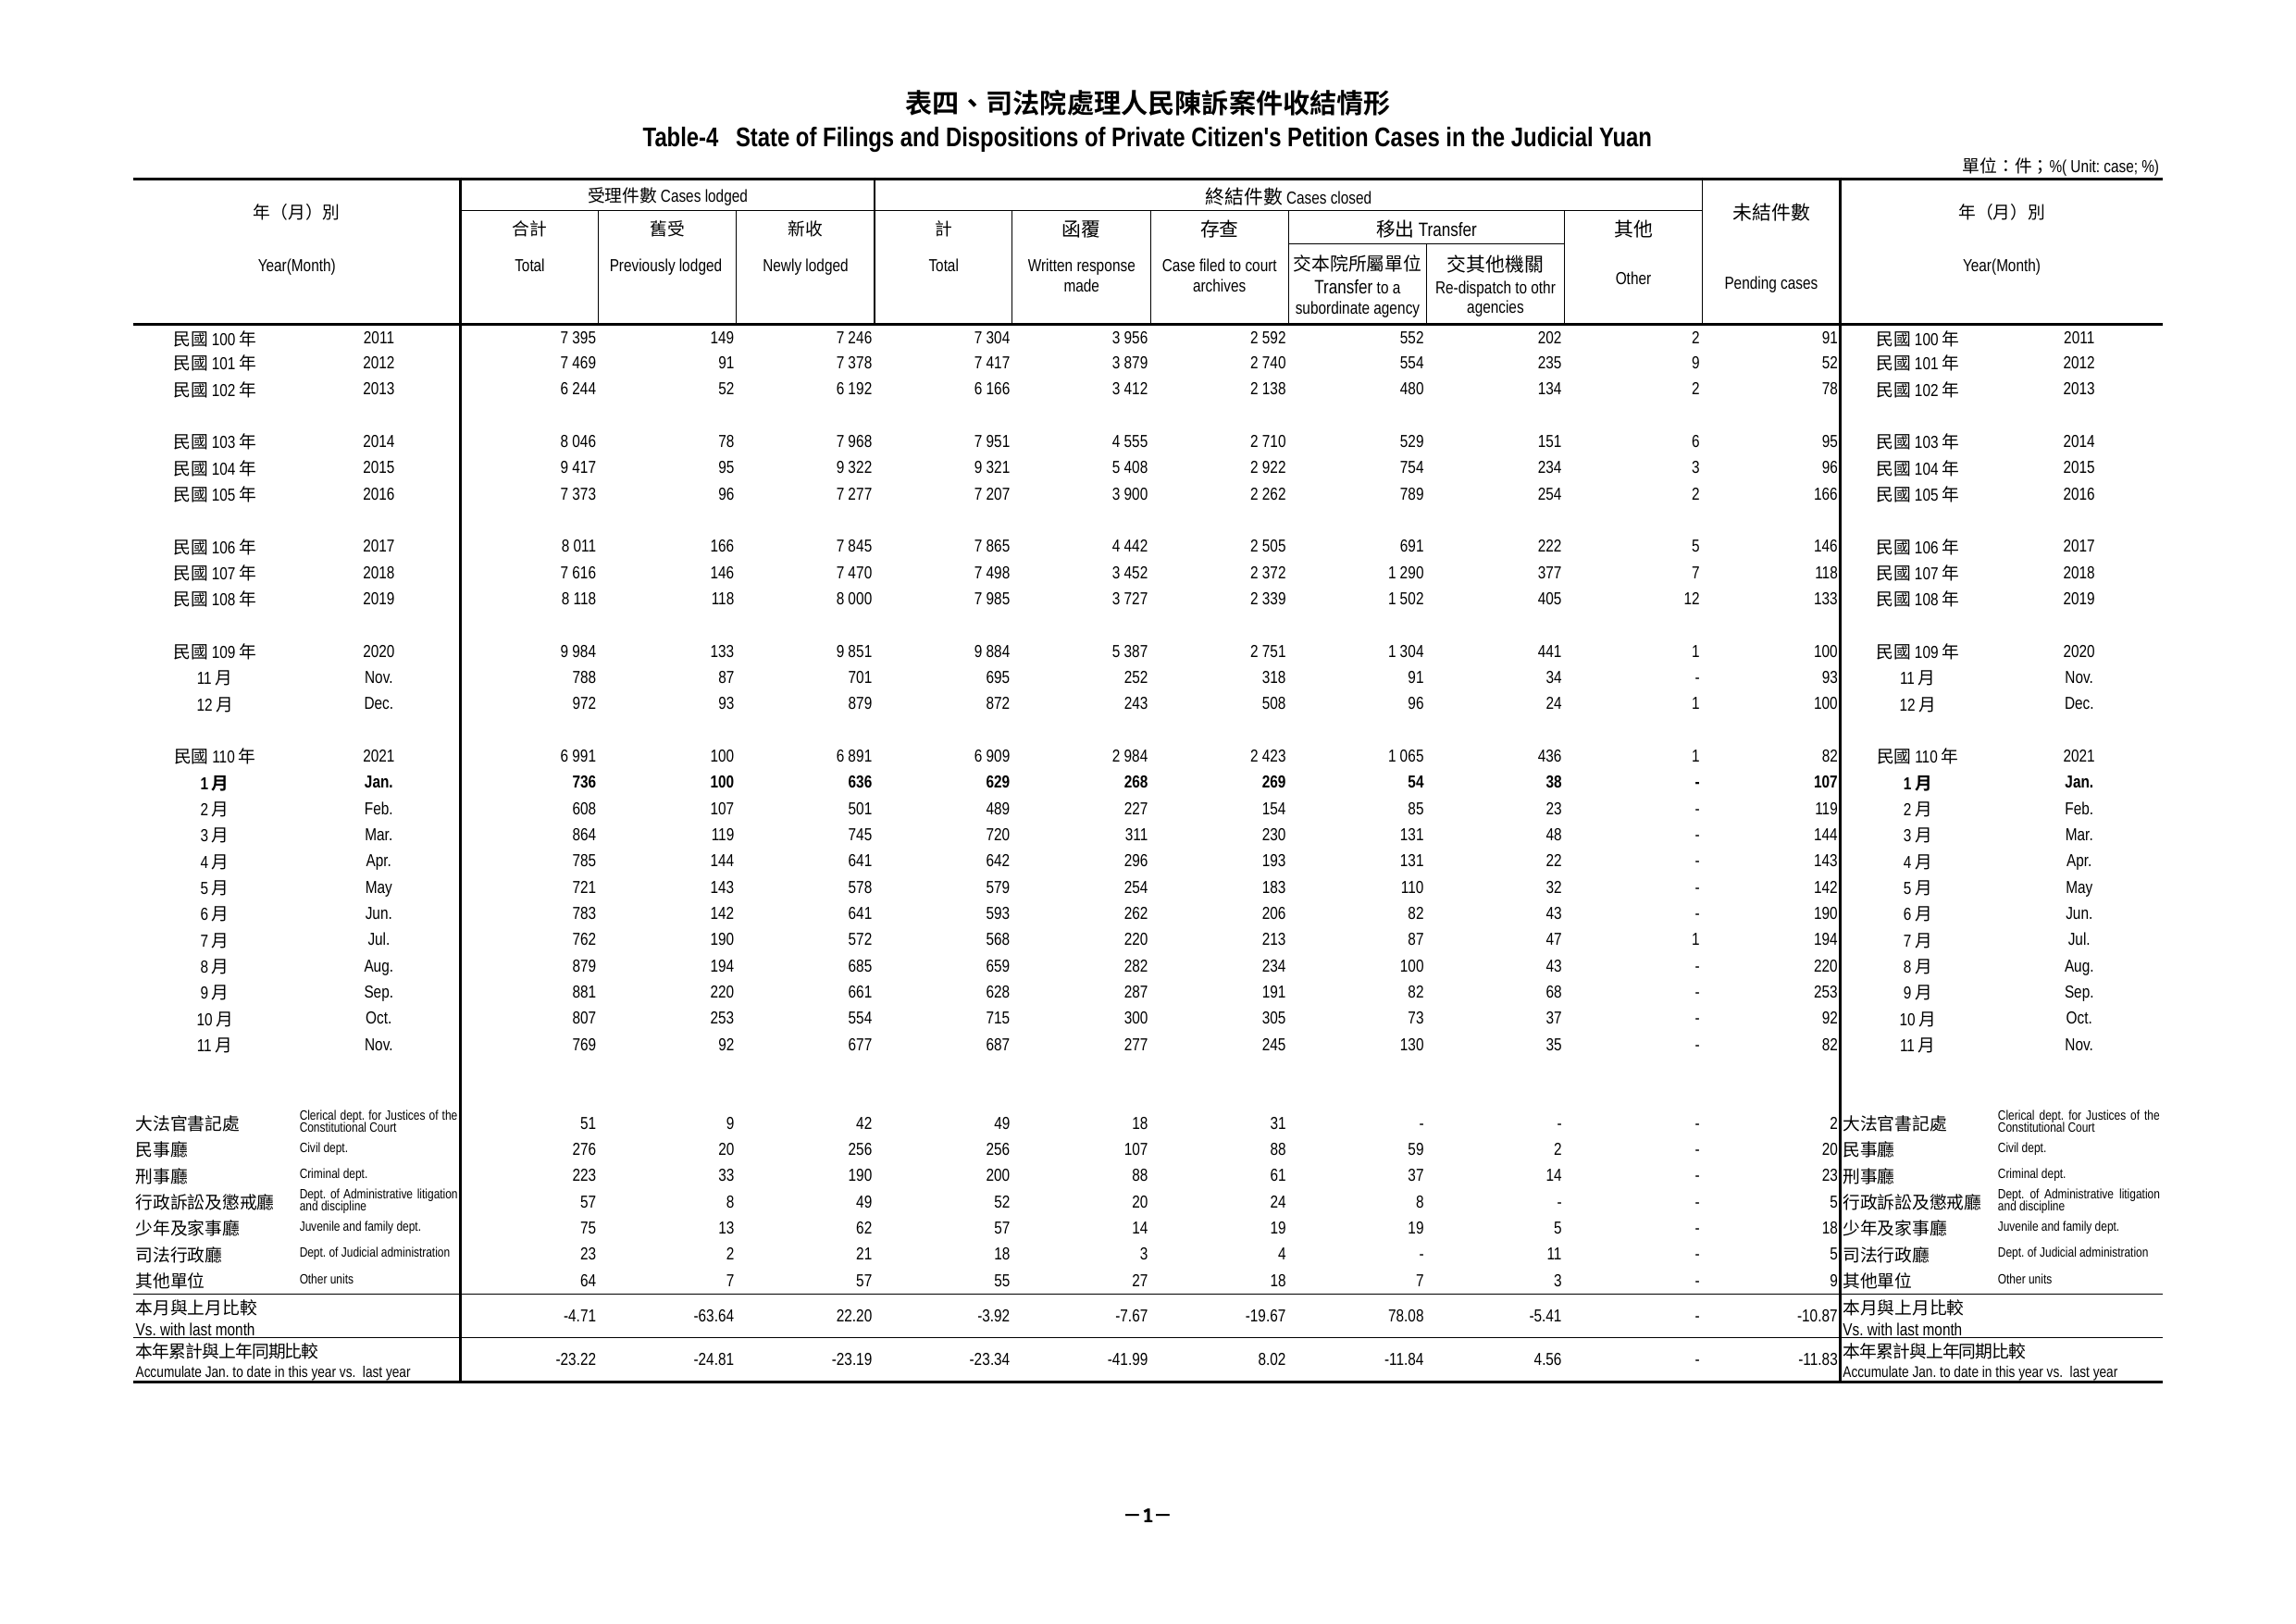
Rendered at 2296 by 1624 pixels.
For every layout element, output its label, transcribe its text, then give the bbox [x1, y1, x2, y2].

table_cell 23 [1426, 795, 1564, 821]
table_cell Jan. [297, 769, 459, 795]
table_cell [1564, 1084, 1702, 1110]
table_cell 256 [875, 1136, 1012, 1162]
table_cell 舊受 [599, 211, 736, 242]
table_cell 254 [1426, 480, 1564, 506]
table_cell 107 [599, 795, 737, 821]
table_cell 2 [1702, 1110, 1839, 1135]
table_cell 32 [1426, 874, 1564, 899]
table_cell 2 [1564, 326, 1702, 349]
table_cell [875, 507, 1012, 533]
table_cell 37 [1288, 1162, 1426, 1188]
table_cell 8 000 [737, 586, 875, 612]
table_cell 7 469 [462, 350, 599, 376]
table_cell [1426, 402, 1564, 428]
table_cell -11.83 [1702, 1338, 1839, 1381]
table_cell 190 [599, 926, 737, 952]
table_cell 2020 [297, 638, 459, 663]
table_cell 881 [462, 979, 599, 1005]
table_cell [1564, 716, 1702, 742]
table_cell 552 [1288, 326, 1426, 349]
table_cell [462, 716, 599, 742]
table_cell 民國100年 [133, 326, 297, 349]
table_cell 5 [1702, 1188, 1839, 1214]
table_cell - [1426, 1188, 1564, 1214]
table_cell 民國106年 [133, 533, 297, 559]
table_cell 民事廳 [1842, 1136, 1995, 1162]
table_cell -19.67 [1150, 1295, 1288, 1337]
table_cell 14 [1426, 1162, 1564, 1188]
table_cell 1 [1564, 638, 1702, 663]
table_cell 本年累計與上年同期比較 Accumulate Jan. to date in this year vs. last year [1842, 1338, 2163, 1381]
table_cell 12月 [133, 690, 297, 716]
table_cell 48 [1426, 822, 1564, 848]
table_cell 91 [1702, 326, 1839, 349]
table_cell 213 [1150, 926, 1288, 952]
table_cell 2019 [297, 586, 459, 612]
table_cell May [1995, 874, 2163, 899]
table_cell - [1564, 1295, 1702, 1337]
table_cell 788 [462, 664, 599, 690]
table_cell [1288, 1084, 1426, 1110]
table_cell 879 [462, 952, 599, 978]
table_cell Oct. [297, 1005, 459, 1031]
table_cell 119 [599, 822, 737, 848]
table_cell 38 [1426, 769, 1564, 795]
table_cell [875, 1084, 1012, 1110]
table_cell -5.41 [1426, 1295, 1564, 1337]
table_cell 37 [1426, 1005, 1564, 1031]
table_cell [462, 1084, 599, 1110]
table_cell 22 [1426, 848, 1564, 874]
table_cell - [1564, 1188, 1702, 1214]
table_cell 2 505 [1150, 533, 1288, 559]
table_cell 7 [599, 1267, 737, 1293]
table_cell 3月 [1842, 822, 1995, 848]
table_cell 227 [1012, 795, 1150, 821]
table_cell 3 [1564, 454, 1702, 480]
table_cell 民國108年 [1842, 586, 1995, 612]
table_cell [1842, 716, 1995, 742]
table_cell [1288, 507, 1426, 533]
table_cell [737, 507, 875, 533]
table_cell 24 [1426, 690, 1564, 716]
table_cell 85 [1288, 795, 1426, 821]
table_cell 7 845 [737, 533, 875, 559]
table_cell 194 [1702, 926, 1839, 952]
table_cell 1月 [133, 769, 297, 795]
table_cell Clerical dept. for Justices of the Constitutional Court [1995, 1110, 2163, 1135]
table_cell 300 [1012, 1005, 1150, 1031]
table_cell -10.87 [1702, 1295, 1839, 1337]
table_cell - [1564, 874, 1702, 899]
table_cell 568 [875, 926, 1012, 952]
table_cell 7 [1564, 559, 1702, 585]
table_cell -3.92 [875, 1295, 1012, 1337]
table_cell 7 951 [875, 428, 1012, 454]
table_cell 96 [1702, 454, 1839, 480]
table_cell 82 [1288, 979, 1426, 1005]
table_cell Nov. [1995, 664, 2163, 690]
table_cell 6 244 [462, 376, 599, 402]
table_cell 3 [1426, 1267, 1564, 1293]
table_cell 5 387 [1012, 638, 1150, 663]
table_cell 107 [1702, 769, 1839, 795]
table_cell 661 [737, 979, 875, 1005]
table_cell 1 290 [1288, 559, 1426, 585]
table_cell 100 [1288, 952, 1426, 978]
table_cell 1月 [1842, 769, 1995, 795]
table_cell 146 [599, 559, 737, 585]
table_cell 87 [1288, 926, 1426, 952]
table_cell [297, 612, 459, 638]
table_cell 142 [599, 900, 737, 926]
table_cell 149 [599, 326, 737, 349]
table_cell [1995, 1058, 2163, 1084]
table_cell 166 [1702, 480, 1839, 506]
table_cell [1426, 507, 1564, 533]
table_cell 659 [875, 952, 1012, 978]
table_cell 436 [1426, 743, 1564, 769]
table_cell 253 [1702, 979, 1839, 1005]
table_cell 691 [1288, 533, 1426, 559]
table_cell [875, 716, 1012, 742]
table_cell 554 [1288, 350, 1426, 376]
table_cell 7 207 [875, 480, 1012, 506]
table_cell 501 [737, 795, 875, 821]
table_cell - [1564, 795, 1702, 821]
table_cell 民國101年 [1842, 350, 1995, 376]
table_cell 9月 [133, 979, 297, 1005]
table_cell 5 408 [1012, 454, 1150, 480]
table_cell 51 [462, 1110, 599, 1135]
table_cell 刑事廳 [133, 1162, 297, 1188]
table_cell Other [1565, 243, 1702, 323]
table_cell 民國109年 [133, 638, 297, 663]
table_cell Pending cases [1703, 243, 1839, 323]
table_cell 262 [1012, 900, 1150, 926]
table_cell [599, 507, 737, 533]
table_cell 20 [599, 1136, 737, 1162]
table_cell 2021 [1995, 743, 2163, 769]
table_cell 110 [1288, 874, 1426, 899]
table_cell 61 [1150, 1162, 1288, 1188]
table_cell 134 [1426, 376, 1564, 402]
table_cell 函覆 [1012, 211, 1150, 242]
table_cell -63.64 [599, 1295, 737, 1337]
table_cell 43 [1426, 900, 1564, 926]
table_cell 254 [1012, 874, 1150, 899]
table_cell [1995, 716, 2163, 742]
table_cell 130 [1288, 1031, 1426, 1057]
table_cell Aug. [1995, 952, 2163, 978]
text 單位：件；%( Unit: case; %) [137, 152, 2159, 178]
table_cell 118 [599, 586, 737, 612]
table_cell 695 [875, 664, 1012, 690]
table_cell [1702, 402, 1839, 428]
table_cell 2 262 [1150, 480, 1288, 506]
table_cell Jul. [1995, 926, 2163, 952]
table_cell 行政訴訟及懲戒廳 [133, 1188, 297, 1214]
table_cell Juvenile and family dept. [1995, 1215, 2163, 1241]
table_cell 2018 [297, 559, 459, 585]
table_cell 687 [875, 1031, 1012, 1057]
table_cell Criminal dept. [297, 1162, 459, 1188]
table_cell 7 373 [462, 480, 599, 506]
table_cell 9 417 [462, 454, 599, 480]
table_cell 7 968 [737, 428, 875, 454]
table_cell [297, 402, 459, 428]
table_cell 民國105年 [1842, 480, 1995, 506]
table_cell 305 [1150, 1005, 1288, 1031]
table_cell 405 [1426, 586, 1564, 612]
table_cell - [1564, 1215, 1702, 1241]
table_cell 5 [1426, 1215, 1564, 1241]
table_cell 司法行政廳 [133, 1241, 297, 1267]
table_cell 8 011 [462, 533, 599, 559]
table_cell 7 378 [737, 350, 875, 376]
table_cell 3 412 [1012, 376, 1150, 402]
table_cell [133, 716, 297, 742]
table_cell 2012 [297, 350, 459, 376]
table_cell 民國103年 [1842, 428, 1995, 454]
table_cell Civil dept. [297, 1136, 459, 1162]
table_cell 49 [875, 1110, 1012, 1135]
table_cell - [1564, 952, 1702, 978]
table_cell 55 [875, 1267, 1012, 1293]
table_cell 2 922 [1150, 454, 1288, 480]
table_cell 20 [1702, 1136, 1839, 1162]
table_cell 183 [1150, 874, 1288, 899]
table_cell 6 192 [737, 376, 875, 402]
table_cell 745 [737, 822, 875, 848]
table_cell 民國104年 [133, 454, 297, 480]
table_cell 52 [1702, 350, 1839, 376]
table_cell Jun. [297, 900, 459, 926]
table_cell - [1564, 1162, 1702, 1188]
table_cell 220 [1012, 926, 1150, 952]
table_cell 9 [1702, 1267, 1839, 1293]
table_cell 64 [462, 1267, 599, 1293]
table_cell - [1288, 1241, 1426, 1267]
table_cell 151 [1426, 428, 1564, 454]
table_cell 19 [1288, 1215, 1426, 1241]
table_cell 4 [1150, 1241, 1288, 1267]
table_cell 54 [1288, 769, 1426, 795]
table_cell Criminal dept. [1995, 1162, 2163, 1188]
table_cell 311 [1012, 822, 1150, 848]
table_cell [737, 1084, 875, 1110]
table_cell -41.99 [1012, 1338, 1150, 1381]
table_cell Feb. [1995, 795, 2163, 821]
table_cell 87 [599, 664, 737, 690]
table_cell 7 498 [875, 559, 1012, 585]
table_cell [1995, 1084, 2163, 1110]
table_cell 754 [1288, 454, 1426, 480]
table_cell 100 [599, 743, 737, 769]
table_cell 95 [1702, 428, 1839, 454]
table_cell 2015 [297, 454, 459, 480]
table_cell 489 [875, 795, 1012, 821]
table_cell -4.71 [462, 1295, 599, 1337]
table_cell 本年累計與上年同期比較 Accumulate Jan. to date in this year vs. last year [133, 1338, 459, 1381]
table_cell 82 [1702, 743, 1839, 769]
table_header 未結件數 [1703, 180, 1839, 242]
table_cell 2018 [1995, 559, 2163, 585]
table_cell 民國110年 [1842, 743, 1995, 769]
table_cell 318 [1150, 664, 1288, 690]
table_cell 少年及家事廳 [133, 1215, 297, 1241]
table_cell [1012, 402, 1150, 428]
table_cell 9 984 [462, 638, 599, 663]
table_cell 191 [1150, 979, 1288, 1005]
table_cell Other units [1995, 1267, 2163, 1293]
table_cell 783 [462, 900, 599, 926]
table_cell - [1564, 1338, 1702, 1381]
table_cell 202 [1426, 326, 1564, 349]
table_cell 35 [1426, 1031, 1564, 1057]
table_cell 762 [462, 926, 599, 952]
table_cell May [297, 874, 459, 899]
table_cell 220 [599, 979, 737, 1005]
table_cell [1702, 612, 1839, 638]
table_cell 222 [1426, 533, 1564, 559]
table_cell 6 166 [875, 376, 1012, 402]
table_cell 4 555 [1012, 428, 1150, 454]
table_cell 96 [599, 480, 737, 506]
table_cell [875, 612, 1012, 638]
table_cell 73 [1288, 1005, 1426, 1031]
table_cell 7 395 [462, 326, 599, 349]
table_cell 9 851 [737, 638, 875, 663]
table_cell [1012, 1058, 1150, 1084]
table_cell [1426, 716, 1564, 742]
table_cell 大法官書記處 [1842, 1110, 1995, 1135]
table_cell 2013 [297, 376, 459, 402]
table_cell 52 [875, 1188, 1012, 1214]
table_cell 296 [1012, 848, 1150, 874]
table_cell 行政訴訟及懲戒廳 [1842, 1188, 1995, 1214]
table_cell 95 [599, 454, 737, 480]
table_cell 2017 [1995, 533, 2163, 559]
table_cell Civil dept. [1995, 1136, 2163, 1162]
table_cell Previously lodged [599, 243, 736, 323]
table_cell 6月 [1842, 900, 1995, 926]
table_cell 計 [875, 211, 1011, 242]
table_cell 本月與上月比較 Vs. with last month [1842, 1295, 2163, 1337]
table_cell [1426, 1084, 1564, 1110]
table_cell 移出Transfer [1289, 211, 1564, 242]
table_cell 256 [737, 1136, 875, 1162]
table_cell Case filed to court archives [1151, 243, 1288, 323]
table_cell 2 710 [1150, 428, 1288, 454]
table_cell 8 118 [462, 586, 599, 612]
table_cell [462, 507, 599, 533]
table_cell 245 [1150, 1031, 1288, 1057]
table_cell [875, 1058, 1012, 1084]
table_cell 3 [1012, 1241, 1150, 1267]
table_cell [1564, 507, 1702, 533]
table_cell [1842, 402, 1995, 428]
table_cell [1842, 1058, 1995, 1084]
table_cell Mar. [297, 822, 459, 848]
table_cell 2 740 [1150, 350, 1288, 376]
table_cell Jul. [297, 926, 459, 952]
table_cell 4月 [1842, 848, 1995, 874]
table_cell [599, 716, 737, 742]
table_cell 100 [599, 769, 737, 795]
table_cell [737, 612, 875, 638]
table_cell 223 [462, 1162, 599, 1188]
table_cell 721 [462, 874, 599, 899]
table_cell Clerical dept. for Justices of the Constitutional Court [297, 1110, 459, 1135]
table_cell 82 [1702, 1031, 1839, 1057]
table_cell 864 [462, 822, 599, 848]
table_cell 7 865 [875, 533, 1012, 559]
table_cell [1842, 612, 1995, 638]
table_cell 8 [1288, 1188, 1426, 1214]
table_cell 2 751 [1150, 638, 1288, 663]
table_cell 9 322 [737, 454, 875, 480]
table_cell 100 [1702, 638, 1839, 663]
table_cell 交本院所屬單位 Transfer to a subordinate agency [1289, 244, 1426, 323]
table_cell 62 [737, 1215, 875, 1241]
table_cell - [1564, 1031, 1702, 1057]
table_cell 11月 [1842, 1031, 1995, 1057]
table_cell 142 [1702, 874, 1839, 899]
table_cell Written response made [1012, 243, 1150, 323]
table_cell 2月 [133, 795, 297, 821]
table_cell 司法行政廳 [1842, 1241, 1995, 1267]
table_cell 9月 [1842, 979, 1995, 1005]
table_cell 268 [1012, 769, 1150, 795]
table_cell 194 [599, 952, 737, 978]
table_cell 91 [599, 350, 737, 376]
table_cell 78 [599, 428, 737, 454]
table_cell 12 [1564, 586, 1702, 612]
table_cell 143 [1702, 848, 1839, 874]
table_cell 629 [875, 769, 1012, 795]
table_cell - [1564, 822, 1702, 848]
table_cell 872 [875, 690, 1012, 716]
table_cell 2 [1564, 376, 1702, 402]
table_cell 3 879 [1012, 350, 1150, 376]
table_cell [133, 507, 297, 533]
table_cell [1702, 507, 1839, 533]
table_cell [1150, 1084, 1288, 1110]
table_cell 少年及家事廳 [1842, 1215, 1995, 1241]
table_cell 3 900 [1012, 480, 1150, 506]
table_cell 480 [1288, 376, 1426, 402]
table_cell 593 [875, 900, 1012, 926]
table_cell [1564, 1058, 1702, 1084]
table_cell [297, 1084, 459, 1110]
table_cell 2014 [297, 428, 459, 454]
table_cell 2 138 [1150, 376, 1288, 402]
table_cell 11月 [133, 664, 297, 690]
table_cell 57 [462, 1188, 599, 1214]
table_cell Feb. [297, 795, 459, 821]
table_cell 31 [1150, 1110, 1288, 1135]
table_cell 3 956 [1012, 326, 1150, 349]
table_cell Dec. [1995, 690, 2163, 716]
table_cell [737, 402, 875, 428]
table_cell 4 442 [1012, 533, 1150, 559]
table_cell 民國105年 [133, 480, 297, 506]
table_cell 220 [1702, 952, 1839, 978]
table_cell 民國106年 [1842, 533, 1995, 559]
table_cell Total [462, 243, 598, 323]
table_cell 119 [1702, 795, 1839, 821]
table_cell 2 592 [1150, 326, 1288, 349]
table_cell [599, 612, 737, 638]
table_cell 78 [1702, 376, 1839, 402]
table_cell 608 [462, 795, 599, 821]
table_cell Nov. [297, 664, 459, 690]
table_cell [1702, 1084, 1839, 1110]
table_cell [133, 1058, 297, 1084]
table_cell 785 [462, 848, 599, 874]
table_header 終結件數Cases closed [875, 180, 1702, 210]
table_cell Aug. [297, 952, 459, 978]
table_cell 2011 [297, 326, 459, 349]
table_cell 新收 [737, 211, 874, 242]
table_cell 269 [1150, 769, 1288, 795]
table_cell 572 [737, 926, 875, 952]
table_cell 59 [1288, 1136, 1426, 1162]
table_cell 6 [1564, 428, 1702, 454]
table_cell - [1564, 1136, 1702, 1162]
table_cell 其他 [1565, 211, 1702, 242]
table_cell 2 [599, 1241, 737, 1267]
table_cell 1 065 [1288, 743, 1426, 769]
table_cell 7 246 [737, 326, 875, 349]
table_cell 7 616 [462, 559, 599, 585]
table_cell 18 [875, 1241, 1012, 1267]
table_cell 131 [1288, 848, 1426, 874]
table_cell 本月與上月比較 Vs. with last month [133, 1295, 459, 1337]
table_cell 10月 [1842, 1005, 1995, 1031]
table_cell 2 339 [1150, 586, 1288, 612]
table_cell 1 [1564, 743, 1702, 769]
table_cell 93 [1702, 664, 1839, 690]
table_cell 377 [1426, 559, 1564, 585]
table_cell 143 [599, 874, 737, 899]
table_cell 57 [875, 1215, 1012, 1241]
table_cell 18 [1150, 1267, 1288, 1293]
table_cell 2016 [297, 480, 459, 506]
table_cell 200 [875, 1162, 1012, 1188]
table_cell 2013 [1995, 376, 2163, 402]
table_cell 13 [599, 1215, 737, 1241]
table_cell Jan. [1995, 769, 2163, 795]
table_cell 252 [1012, 664, 1150, 690]
table_cell 其他單位 [133, 1267, 297, 1293]
table_cell [1288, 402, 1426, 428]
text 表四、司法院處理人民陳訴案件收結情形 [137, 82, 2159, 121]
table_cell 民國107年 [133, 559, 297, 585]
table_cell 5月 [1842, 874, 1995, 899]
table_cell 287 [1012, 979, 1150, 1005]
table_cell Total [875, 243, 1011, 323]
table_cell Dept. of Administrative litigation and discipline [1995, 1188, 2163, 1214]
table_cell Dept. of Judicial administration [1995, 1241, 2163, 1267]
table_cell Juvenile and family dept. [297, 1215, 459, 1241]
table_cell 2017 [297, 533, 459, 559]
table_cell 民國102年 [133, 376, 297, 402]
table_cell 235 [1426, 350, 1564, 376]
table_cell Jun. [1995, 900, 2163, 926]
table_cell 7月 [1842, 926, 1995, 952]
table_cell - [1288, 1110, 1426, 1135]
table_cell 1 [1564, 690, 1702, 716]
table_cell 民國110年 [133, 743, 297, 769]
table_cell [133, 612, 297, 638]
table_cell 68 [1426, 979, 1564, 1005]
table_cell Mar. [1995, 822, 2163, 848]
table_cell 736 [462, 769, 599, 795]
table_cell [462, 402, 599, 428]
table_cell 8月 [133, 952, 297, 978]
table_cell 5 [1702, 1241, 1839, 1267]
table_cell 9 884 [875, 638, 1012, 663]
table_cell 144 [599, 848, 737, 874]
table_cell 民國109年 [1842, 638, 1995, 663]
table_cell 3 727 [1012, 586, 1150, 612]
table_cell 78.08 [1288, 1295, 1426, 1337]
table_cell -23.19 [737, 1338, 875, 1381]
table_cell 154 [1150, 795, 1288, 821]
table_cell [1012, 507, 1150, 533]
table_cell 民國101年 [133, 350, 297, 376]
table_cell 2 [1426, 1136, 1564, 1162]
table_header 受理件數Cases lodged [462, 180, 874, 210]
table_cell [599, 1084, 737, 1110]
table_cell 879 [737, 690, 875, 716]
table_cell [297, 716, 459, 742]
table_cell 2 372 [1150, 559, 1288, 585]
table_cell 1 304 [1288, 638, 1426, 663]
table_cell -7.67 [1012, 1295, 1150, 1337]
table_cell 9 [1564, 350, 1702, 376]
table_cell 8 046 [462, 428, 599, 454]
table_cell 9 [599, 1110, 737, 1135]
table_cell 88 [1012, 1162, 1150, 1188]
table_cell [1995, 612, 2163, 638]
table_cell [1426, 612, 1564, 638]
table_cell 合計 [462, 211, 598, 242]
table_cell 5 [1564, 533, 1702, 559]
table_cell 529 [1288, 428, 1426, 454]
table_cell 92 [1702, 1005, 1839, 1031]
table_cell [1288, 1058, 1426, 1084]
table_cell 131 [1288, 822, 1426, 848]
table_cell 民國107年 [1842, 559, 1995, 585]
table_cell 642 [875, 848, 1012, 874]
table_cell - [1564, 664, 1702, 690]
table_cell 23 [1702, 1162, 1839, 1188]
table_cell -23.22 [462, 1338, 599, 1381]
table_cell 234 [1150, 952, 1288, 978]
table_cell [1288, 716, 1426, 742]
table_cell 47 [1426, 926, 1564, 952]
table_cell 民國100年 [1842, 326, 1995, 349]
table_cell 2011 [1995, 326, 2163, 349]
table_cell 972 [462, 690, 599, 716]
table_cell 715 [875, 1005, 1012, 1031]
table_cell 11 [1426, 1241, 1564, 1267]
table_cell 7 417 [875, 350, 1012, 376]
table_cell 2014 [1995, 428, 2163, 454]
table_cell 133 [599, 638, 737, 663]
table_cell [1702, 1058, 1839, 1084]
table_cell 12月 [1842, 690, 1995, 716]
table_cell Year(Month) [133, 243, 459, 323]
table_cell 交其他機關 Re-dispatch to othr agencies [1427, 244, 1564, 323]
table_cell 5月 [133, 874, 297, 899]
table_cell Dept. of Administrative litigation and discipline [297, 1188, 459, 1214]
text Table-4 State of Filings and Dispositions of Private Citizen's Petition Cases in the Judicial Yuan [137, 121, 2159, 152]
table_cell Dec. [297, 690, 459, 716]
table_cell 230 [1150, 822, 1288, 848]
table_cell 277 [1012, 1031, 1150, 1057]
table_cell [133, 402, 297, 428]
table_cell [1995, 402, 2163, 428]
table_cell 2 [1564, 480, 1702, 506]
table_cell 578 [737, 874, 875, 899]
table_cell 4.56 [1426, 1338, 1564, 1381]
table_cell 133 [1702, 586, 1839, 612]
table_cell 100 [1702, 690, 1839, 716]
table_cell 20 [1012, 1188, 1150, 1214]
table_cell 8月 [1842, 952, 1995, 978]
table_cell [1702, 716, 1839, 742]
table_cell 508 [1150, 690, 1288, 716]
table_cell 27 [1012, 1267, 1150, 1293]
table_cell [599, 1058, 737, 1084]
table_cell 82 [1288, 900, 1426, 926]
table_cell [875, 402, 1012, 428]
table_cell 190 [1702, 900, 1839, 926]
table_cell 75 [462, 1215, 599, 1241]
table_cell 93 [599, 690, 737, 716]
table_cell 8.02 [1150, 1338, 1288, 1381]
table_cell 9 321 [875, 454, 1012, 480]
table_cell [462, 612, 599, 638]
table_cell 18 [1702, 1215, 1839, 1241]
table_cell 49 [737, 1188, 875, 1214]
table_cell 641 [737, 848, 875, 874]
table_cell 57 [737, 1267, 875, 1293]
table_cell Sep. [297, 979, 459, 1005]
table_cell [737, 1058, 875, 1084]
table_cell 19 [1150, 1215, 1288, 1241]
table_cell 8 [599, 1188, 737, 1214]
table_cell [1150, 1058, 1288, 1084]
table_cell 636 [737, 769, 875, 795]
table_cell [1150, 716, 1288, 742]
table_cell 107 [1012, 1136, 1150, 1162]
table_cell -23.34 [875, 1338, 1012, 1381]
table_cell Year(Month) [1842, 243, 2163, 323]
table_cell - [1564, 1267, 1702, 1293]
table_cell [1012, 1084, 1150, 1110]
table_cell 206 [1150, 900, 1288, 926]
table_cell 677 [737, 1031, 875, 1057]
table_cell 118 [1702, 559, 1839, 585]
table_cell 720 [875, 822, 1012, 848]
table_cell 2021 [297, 743, 459, 769]
table_cell - [1564, 848, 1702, 874]
table_cell 554 [737, 1005, 875, 1031]
table_cell 701 [737, 664, 875, 690]
table_cell [599, 402, 737, 428]
table_cell Apr. [1995, 848, 2163, 874]
table_cell 190 [737, 1162, 875, 1188]
table_cell - [1426, 1110, 1564, 1135]
table_cell [1842, 1084, 1995, 1110]
table_cell 10月 [133, 1005, 297, 1031]
table_cell [297, 1058, 459, 1084]
table_cell - [1564, 1005, 1702, 1031]
table_cell 34 [1426, 664, 1564, 690]
table_cell 18 [1012, 1110, 1150, 1135]
table_cell [1150, 612, 1288, 638]
table_cell 52 [599, 376, 737, 402]
table_cell 刑事廳 [1842, 1162, 1995, 1188]
table_cell 7 277 [737, 480, 875, 506]
table_cell 23 [462, 1241, 599, 1267]
table_cell 1 502 [1288, 586, 1426, 612]
table_cell 33 [599, 1162, 737, 1188]
table_cell 其他單位 [1842, 1267, 1995, 1293]
table_cell 1 [1564, 926, 1702, 952]
table_cell 民事廳 [133, 1136, 297, 1162]
table_cell Newly lodged [737, 243, 874, 323]
table_cell - [1564, 979, 1702, 1005]
table_cell 276 [462, 1136, 599, 1162]
table_cell 2019 [1995, 586, 2163, 612]
table_cell 7 470 [737, 559, 875, 585]
table_cell 628 [875, 979, 1012, 1005]
table_cell Nov. [297, 1031, 459, 1057]
table_cell Dept. of Judicial administration [297, 1241, 459, 1267]
table_cell 641 [737, 900, 875, 926]
table_cell 2 984 [1012, 743, 1150, 769]
table_cell 88 [1150, 1136, 1288, 1162]
table_cell -24.81 [599, 1338, 737, 1381]
table_cell 2 423 [1150, 743, 1288, 769]
table_header 年（月）別 [1842, 180, 2163, 242]
table_cell 7月 [133, 926, 297, 952]
table_cell 43 [1426, 952, 1564, 978]
table_cell 3月 [133, 822, 297, 848]
table_cell 144 [1702, 822, 1839, 848]
table_cell [1842, 507, 1995, 533]
table_cell 789 [1288, 480, 1426, 506]
table_cell - [1564, 769, 1702, 795]
table_cell Oct. [1995, 1005, 2163, 1031]
table_cell 7 [1288, 1267, 1426, 1293]
table_cell 166 [599, 533, 737, 559]
table_cell 民國108年 [133, 586, 297, 612]
table_cell [133, 1084, 297, 1110]
table_cell 3 452 [1012, 559, 1150, 585]
table_cell [1150, 402, 1288, 428]
table_cell 6 909 [875, 743, 1012, 769]
table_cell 6月 [133, 900, 297, 926]
table_cell [297, 507, 459, 533]
table_cell 234 [1426, 454, 1564, 480]
table_cell 22.20 [737, 1295, 875, 1337]
table_cell 民國104年 [1842, 454, 1995, 480]
table_cell 2016 [1995, 480, 2163, 506]
table_cell - [1564, 1110, 1702, 1135]
table_cell Nov. [1995, 1031, 2163, 1057]
table_cell 92 [599, 1031, 737, 1057]
table_cell 146 [1702, 533, 1839, 559]
table_cell 2015 [1995, 454, 2163, 480]
table_cell Other units [297, 1267, 459, 1293]
table_cell [737, 716, 875, 742]
table_cell 253 [599, 1005, 737, 1031]
table_cell 6 991 [462, 743, 599, 769]
table_cell Apr. [297, 848, 459, 874]
table_header 年（月）別 [133, 180, 459, 242]
table_cell 685 [737, 952, 875, 978]
table_cell 4月 [133, 848, 297, 874]
table_cell [1012, 612, 1150, 638]
table_cell 7 985 [875, 586, 1012, 612]
table_cell [1288, 612, 1426, 638]
table_cell [1426, 1058, 1564, 1084]
table_cell 大法官書記處 [133, 1110, 297, 1135]
table_cell Sep. [1995, 979, 2163, 1005]
table_cell - [1564, 900, 1702, 926]
table_cell 11月 [1842, 664, 1995, 690]
table_cell [1564, 612, 1702, 638]
table_cell 2月 [1842, 795, 1995, 821]
table_cell -11.84 [1288, 1338, 1426, 1381]
table_cell 11月 [133, 1031, 297, 1057]
table_cell 2012 [1995, 350, 2163, 376]
table_cell 2020 [1995, 638, 2163, 663]
table_cell 24 [1150, 1188, 1288, 1214]
table_cell 579 [875, 874, 1012, 899]
table_cell 807 [462, 1005, 599, 1031]
table_cell 769 [462, 1031, 599, 1057]
table_cell [1995, 507, 2163, 533]
table_cell 243 [1012, 690, 1150, 716]
table_cell 282 [1012, 952, 1150, 978]
table_cell 6 891 [737, 743, 875, 769]
table_cell 441 [1426, 638, 1564, 663]
table_cell 民國102年 [1842, 376, 1995, 402]
table_cell 民國103年 [133, 428, 297, 454]
table_cell [462, 1058, 599, 1084]
table_cell 存查 [1151, 211, 1288, 242]
table_cell 42 [737, 1110, 875, 1135]
table_cell 91 [1288, 664, 1426, 690]
table_cell [1564, 402, 1702, 428]
table_cell - [1564, 1241, 1702, 1267]
table_cell 193 [1150, 848, 1288, 874]
table_cell [1012, 716, 1150, 742]
table_cell 7 304 [875, 326, 1012, 349]
table_cell 14 [1012, 1215, 1150, 1241]
table_cell 21 [737, 1241, 875, 1267]
table_cell 96 [1288, 690, 1426, 716]
table_cell [1150, 507, 1288, 533]
